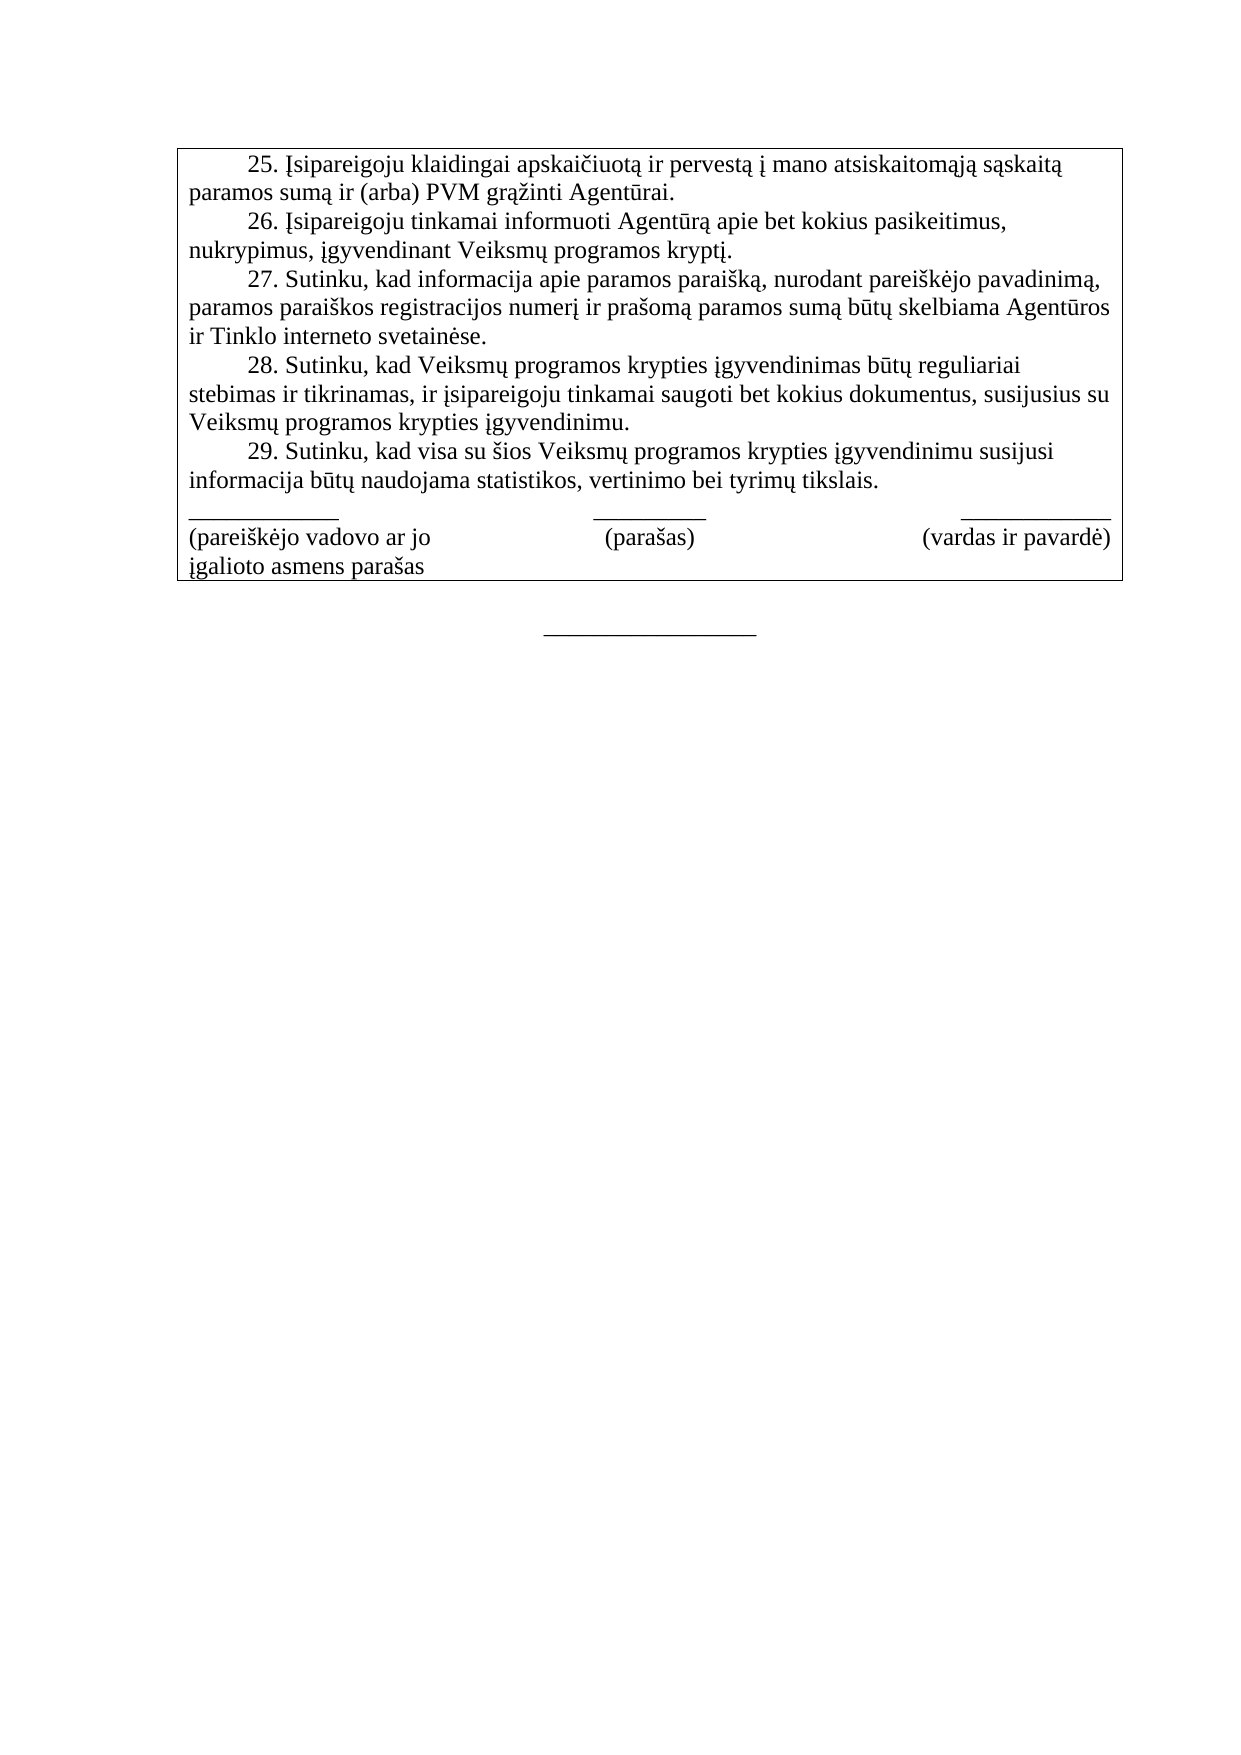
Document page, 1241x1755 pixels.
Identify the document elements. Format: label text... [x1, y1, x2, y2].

table_cell _________ (parašas) [492, 494, 807, 580]
table_cell ____________ (vardas ir pavardė) [807, 494, 1122, 580]
table_cell ____________ (pareiškėjo vadovo ar jo įgalioto asmens parašas [178, 494, 492, 580]
table_header 25. Įsipareigoju klaidingai apskaičiuotą ir pervestą į mano atsiskaitomąją sąskaitą paramos sumą ir (arba) PVM grąžinti Agentūrai. 26. Įsipareigoju tinkamai informuoti Agentūrą apie bet kokius pasikeitimus, nukrypimus, įgyvendinant Veiksmų programos kryptį. 27. Sutinku, kad informacija apie paramos paraišką, nurodant pareiškėjo pavadinimą, paramos paraiškos registracijos numerį ir prašomą paramos sumą būtų skelbiama Agentūros ir Tinklo interneto svetainėse. 28. Sutinku, kad Veiksmų programos krypties įgyvendinimas būtų reguliariai stebimas ir tikrinamas, ir įsipareigoju tinkamai saugoti bet kokius dokumentus, susijusius su Veiksmų programos krypties įgyvendinimu. 29. Sutinku, kad visa su šios Veiksmų programos krypties įgyvendinimu susijusi informacija būtų naudojama statistikos, vertinimo bei tyrimų tikslais. [178, 149, 1122, 494]
text _________________ [177, 610, 1122, 638]
